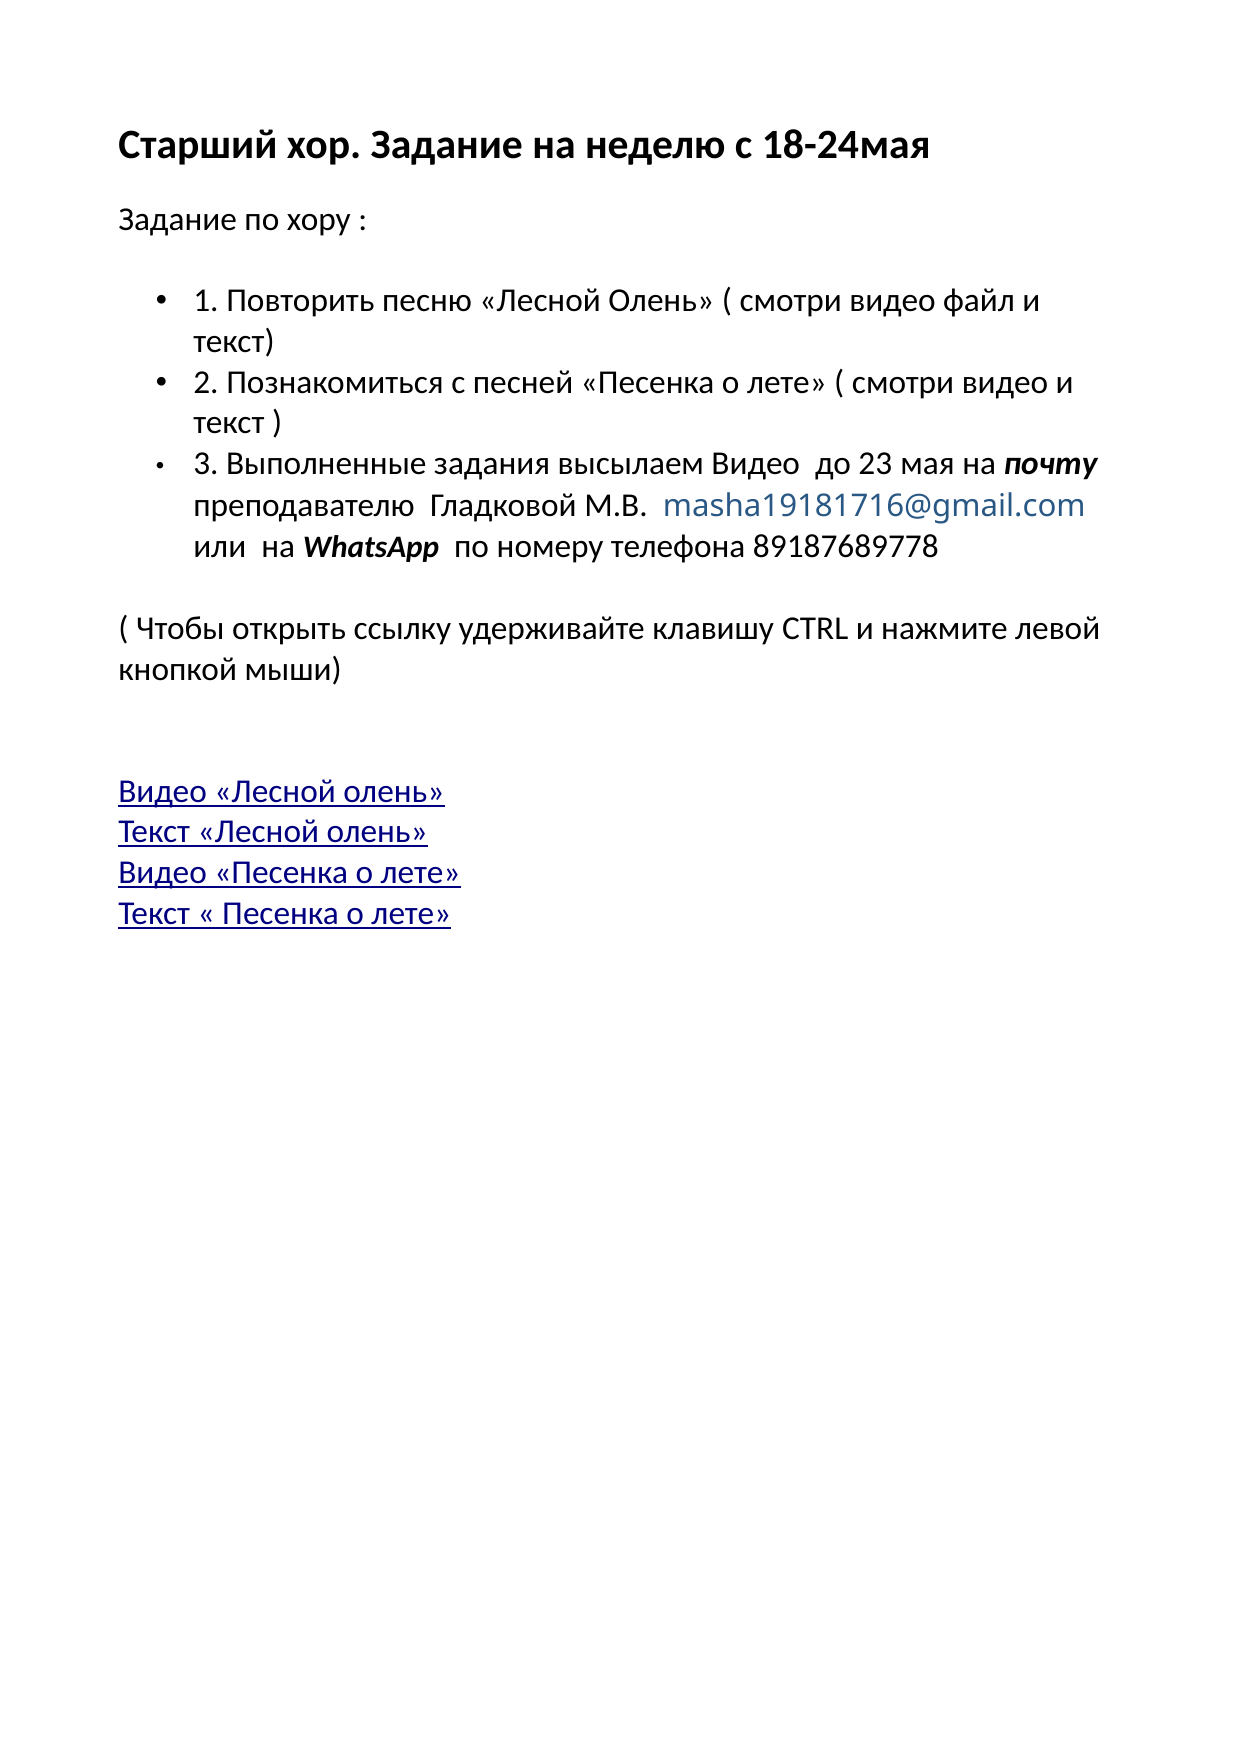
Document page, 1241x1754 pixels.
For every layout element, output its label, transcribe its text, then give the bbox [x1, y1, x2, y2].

list 2. Познакомиться с песней «Песенка о лете» ( смотри видео и текст ) [156, 361, 1122, 442]
text Текст «Лесной олень» [118, 811, 1122, 851]
list 3. Выполненные задания высылаем Видео до 23 мая на почту преподавателю Гладковой М.В. masha19181716@gmail.com или на WhatsApp по номеру телефона 89187689778 [156, 442, 1122, 566]
text Старший хор. Задание на неделю с 18-24мая [118, 118, 1122, 169]
list 1. Повторить песню «Лесной Олень» ( смотри видео файл и текст) [156, 279, 1122, 361]
text ( Чтобы открыть ссылку удерживайте клавишу CTRL и нажмите левой кнопкой мыши) [118, 607, 1122, 688]
text Текст « Песенка о лете» [118, 892, 1122, 933]
text Видео «Лесной олень» [118, 770, 1122, 811]
text Задание по хору : [118, 198, 1122, 238]
text Видео «Песенка о лете» [118, 851, 1122, 892]
